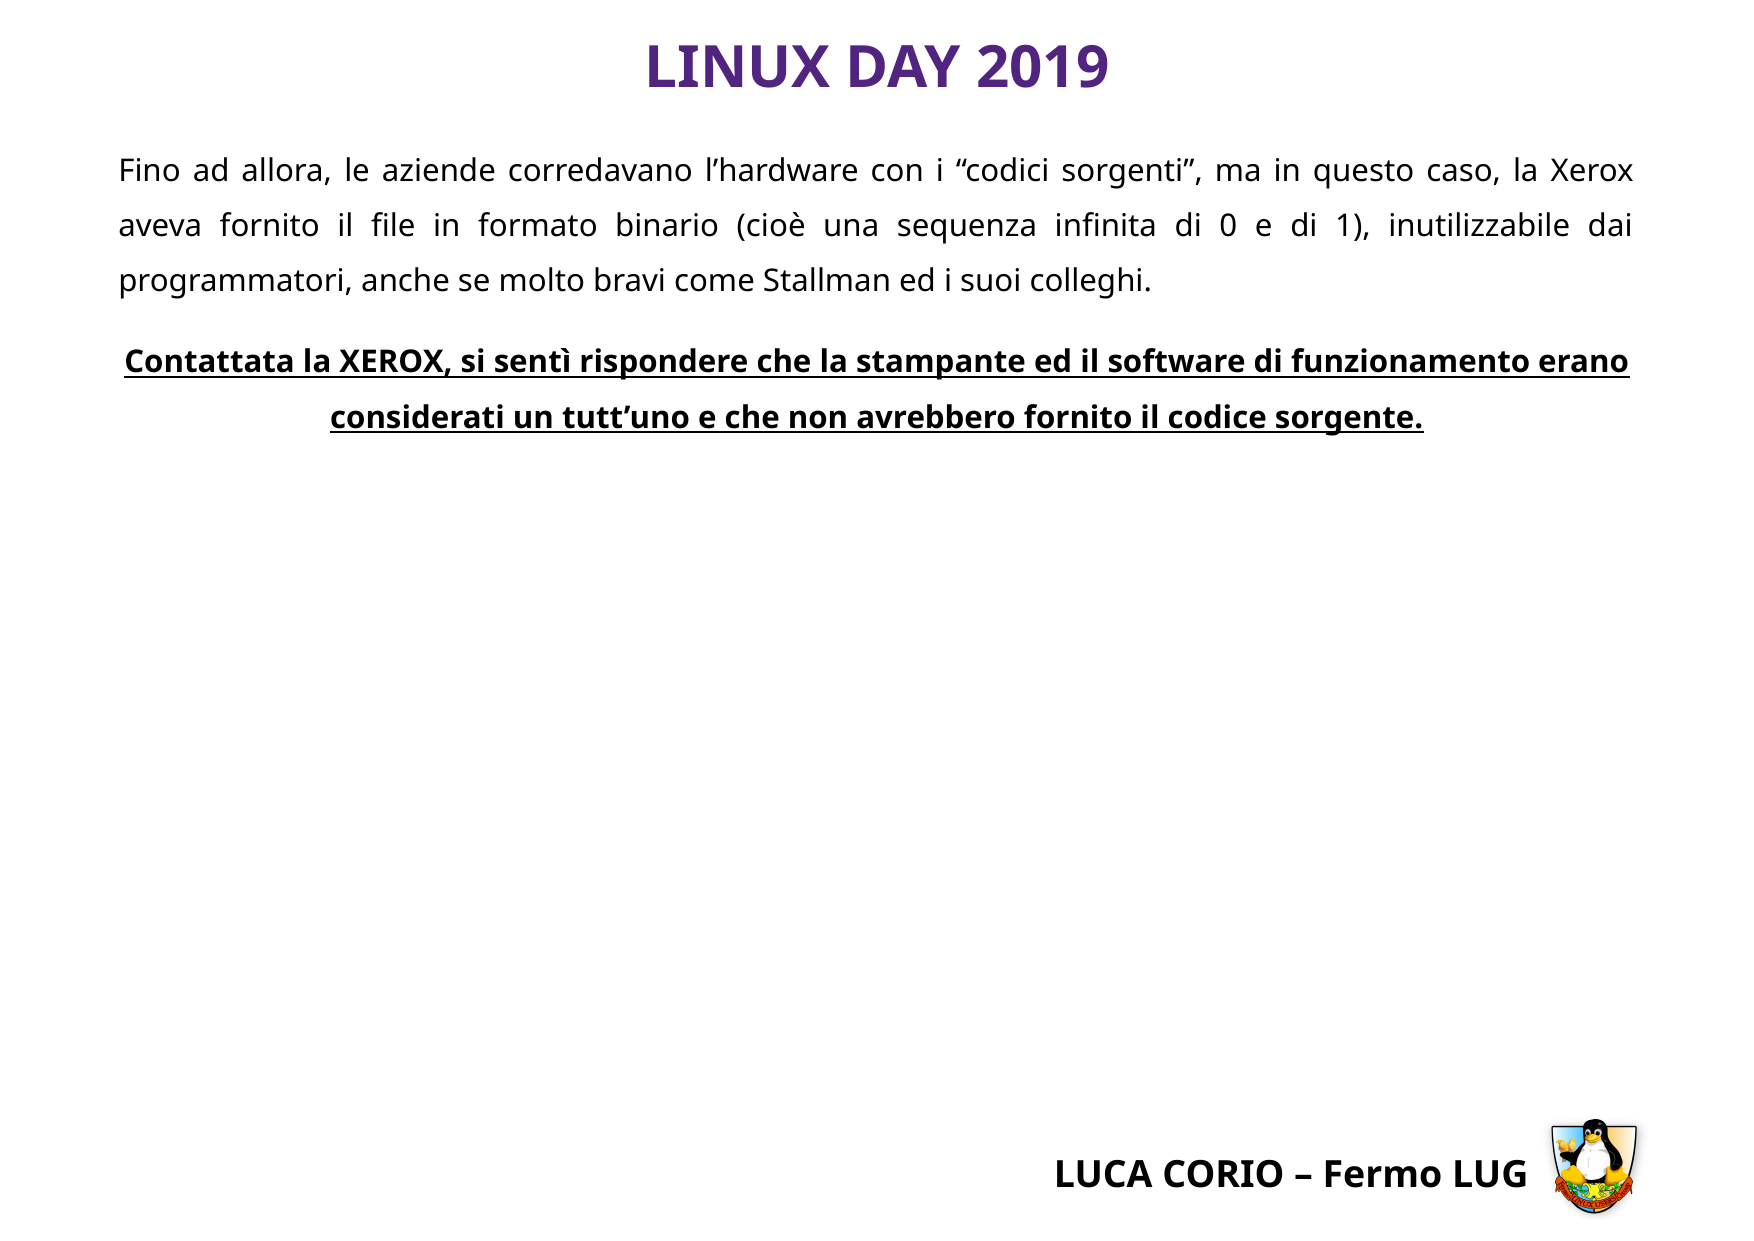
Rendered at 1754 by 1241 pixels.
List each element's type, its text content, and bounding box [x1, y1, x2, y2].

picture [1541, 1113, 1649, 1220]
text Contattata la XEROX, si sentì rispondere che la stampante ed il software di funzionamento erano considerati un tutt’uno e che non avrebbero fornito il codice sorgente. [118, 339, 1636, 437]
text Fino ad allora, le aziende corredavano l’hardware con i “codici sorgenti”, ma in questo caso, la Xerox aveva fornito il file in formato binario (cioè una sequenza infinita di 0 e di 1), inutilizzabile dai programmatori, anche se molto bravi come Stallman ed i suoi colleghi. [118, 148, 1636, 301]
